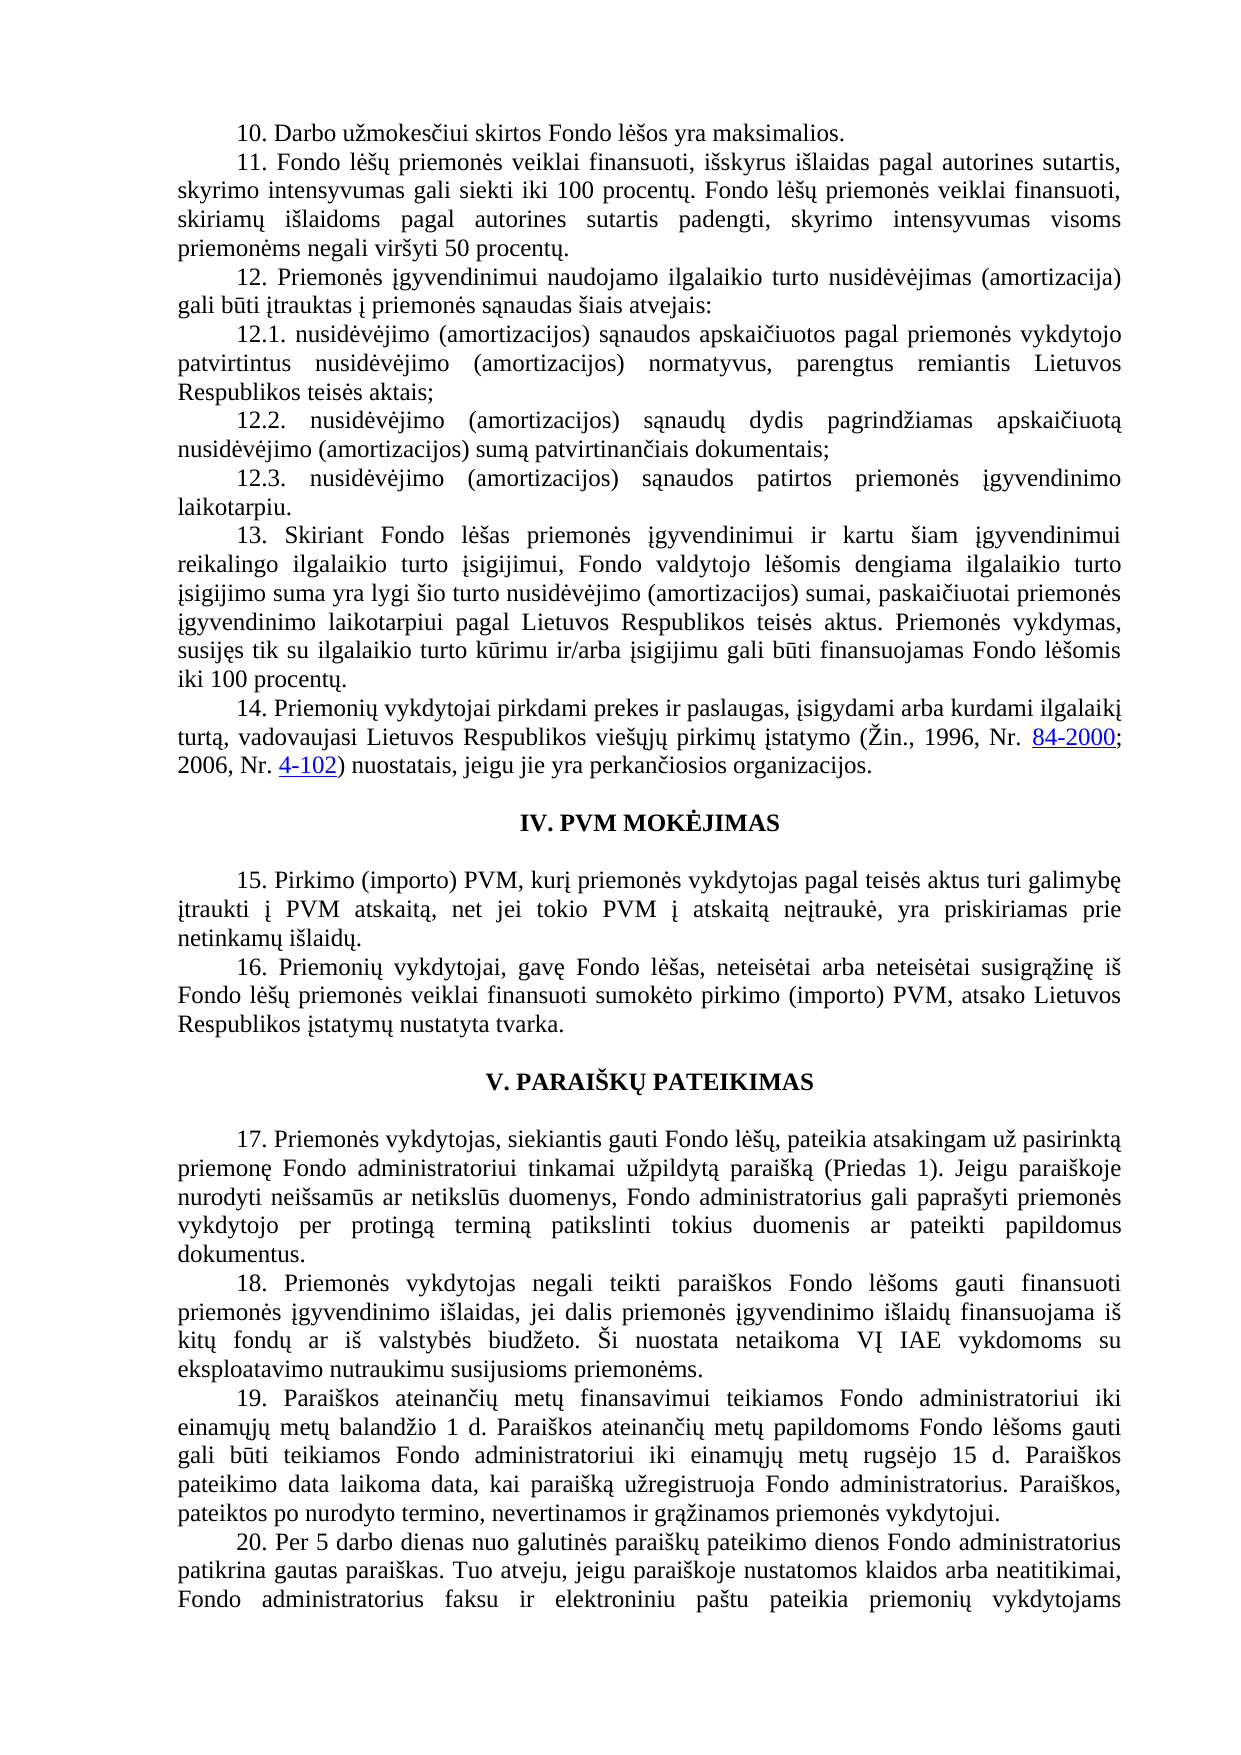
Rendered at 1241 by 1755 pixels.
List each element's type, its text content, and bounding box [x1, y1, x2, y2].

text 20. Per 5 darbo dienas nuo galutinės paraiškų pateikimo dienos Fondo administratorius patikrina gautas paraiškas. Tuo atveju, jeigu paraiškoje nustatomos klaidos arba neatitikimai, Fondo administratorius faksu ir elektroniniu paštu pateikia priemonių vykdytojams [177, 1527, 1122, 1613]
text 14. Priemonių vykdytojai pirkdami prekes ir paslaugas, įsigydami arba kurdami ilgalaikį turtą, vadovaujasi Lietuvos Respublikos viešųjų pirkimų įstatymo (Žin., 1996, Nr. 84-2000; 2006, Nr. 4-102) nuostatais, jeigu jie yra perkančiosios organizacijos. [177, 693, 1122, 779]
text IV. PVM MOKĖJIMAS [177, 808, 1122, 837]
text 12.2. nusidėvėjimo (amortizacijos) sąnaudų dydis pagrindžiamas apskaičiuotą nusidėvėjimo (amortizacijos) sumą patvirtinančiais dokumentais; [177, 406, 1122, 463]
text 15. Pirkimo (importo) PVM, kurį priemonės vykdytojas pagal teisės aktus turi galimybę įtraukti į PVM atskaitą, net jei tokio PVM į atskaitą neįtraukė, yra priskiriamas prie netinkamų išlaidų. [177, 866, 1122, 952]
text 11. Fondo lėšų priemonės veiklai finansuoti, išskyrus išlaidas pagal autorines sutartis, skyrimo intensyvumas gali siekti iki 100 procentų. Fondo lėšų priemonės veiklai finansuoti, skiriamų išlaidoms pagal autorines sutartis padengti, skyrimo intensyvumas visoms priemonėms negali viršyti 50 procentų. [177, 147, 1122, 262]
text 12. Priemonės įgyvendinimui naudojamo ilgalaikio turto nusidėvėjimas (amortizacija) gali būti įtrauktas į priemonės sąnaudas šiais atvejais: [177, 262, 1122, 319]
text 19. Paraiškos ateinančių metų finansavimui teikiamos Fondo administratoriui iki einamųjų metų balandžio 1 d. Paraiškos ateinančių metų papildomoms Fondo lėšoms gauti gali būti teikiamos Fondo administratoriui iki einamųjų metų rugsėjo 15 d. Paraiškos pateikimo data laikoma data, kai paraišką užregistruoja Fondo administratorius. Paraiškos, pateiktos po nurodyto termino, nevertinamos ir grąžinamos priemonės vykdytojui. [177, 1383, 1122, 1527]
text 18. Priemonės vykdytojas negali teikti paraiškos Fondo lėšoms gauti finansuoti priemonės įgyvendinimo išlaidas, jei dalis priemonės įgyvendinimo išlaidų finansuojama iš kitų fondų ar iš valstybės biudžeto. Ši nuostata netaikoma VĮ IAE vykdomoms su eksploatavimo nutraukimu susijusioms priemonėms. [177, 1268, 1122, 1383]
text 17. Priemonės vykdytojas, siekiantis gauti Fondo lėšų, pateikia atsakingam už pasirinktą priemonę Fondo administratoriui tinkamai užpildytą paraišką (Priedas 1). Jeigu paraiškoje nurodyti neišsamūs ar netikslūs duomenys, Fondo administratorius gali paprašyti priemonės vykdytojo per protingą terminą patikslinti tokius duomenis ar pateikti papildomus dokumentus. [177, 1124, 1122, 1268]
text 16. Priemonių vykdytojai, gavę Fondo lėšas, neteisėtai arba neteisėtai susigrąžinę iš Fondo lėšų priemonės veiklai finansuoti sumokėto pirkimo (importo) PVM, atsako Lietuvos Respublikos įstatymų nustatyta tvarka. [177, 952, 1122, 1038]
text 12.3. nusidėvėjimo (amortizacijos) sąnaudos patirtos priemonės įgyvendinimo laikotarpiu. [177, 463, 1122, 521]
text 10. Darbo užmokesčiui skirtos Fondo lėšos yra maksimalios. [177, 118, 1122, 147]
text V. PARAIŠKŲ PATEIKIMAS [177, 1067, 1122, 1096]
text 13. Skiriant Fondo lėšas priemonės įgyvendinimui ir kartu šiam įgyvendinimui reikalingo ilgalaikio turto įsigijimui, Fondo valdytojo lėšomis dengiama ilgalaikio turto įsigijimo suma yra lygi šio turto nusidėvėjimo (amortizacijos) sumai, paskaičiuotai priemonės įgyvendinimo laikotarpiui pagal Lietuvos Respublikos teisės aktus. Priemonės vykdymas, susijęs tik su ilgalaikio turto kūrimu ir/arba įsigijimu gali būti finansuojamas Fondo lėšomis iki 100 procentų. [177, 521, 1122, 693]
text 12.1. nusidėvėjimo (amortizacijos) sąnaudos apskaičiuotos pagal priemonės vykdytojo patvirtintus nusidėvėjimo (amortizacijos) normatyvus, parengtus remiantis Lietuvos Respublikos teisės aktais; [177, 319, 1122, 406]
